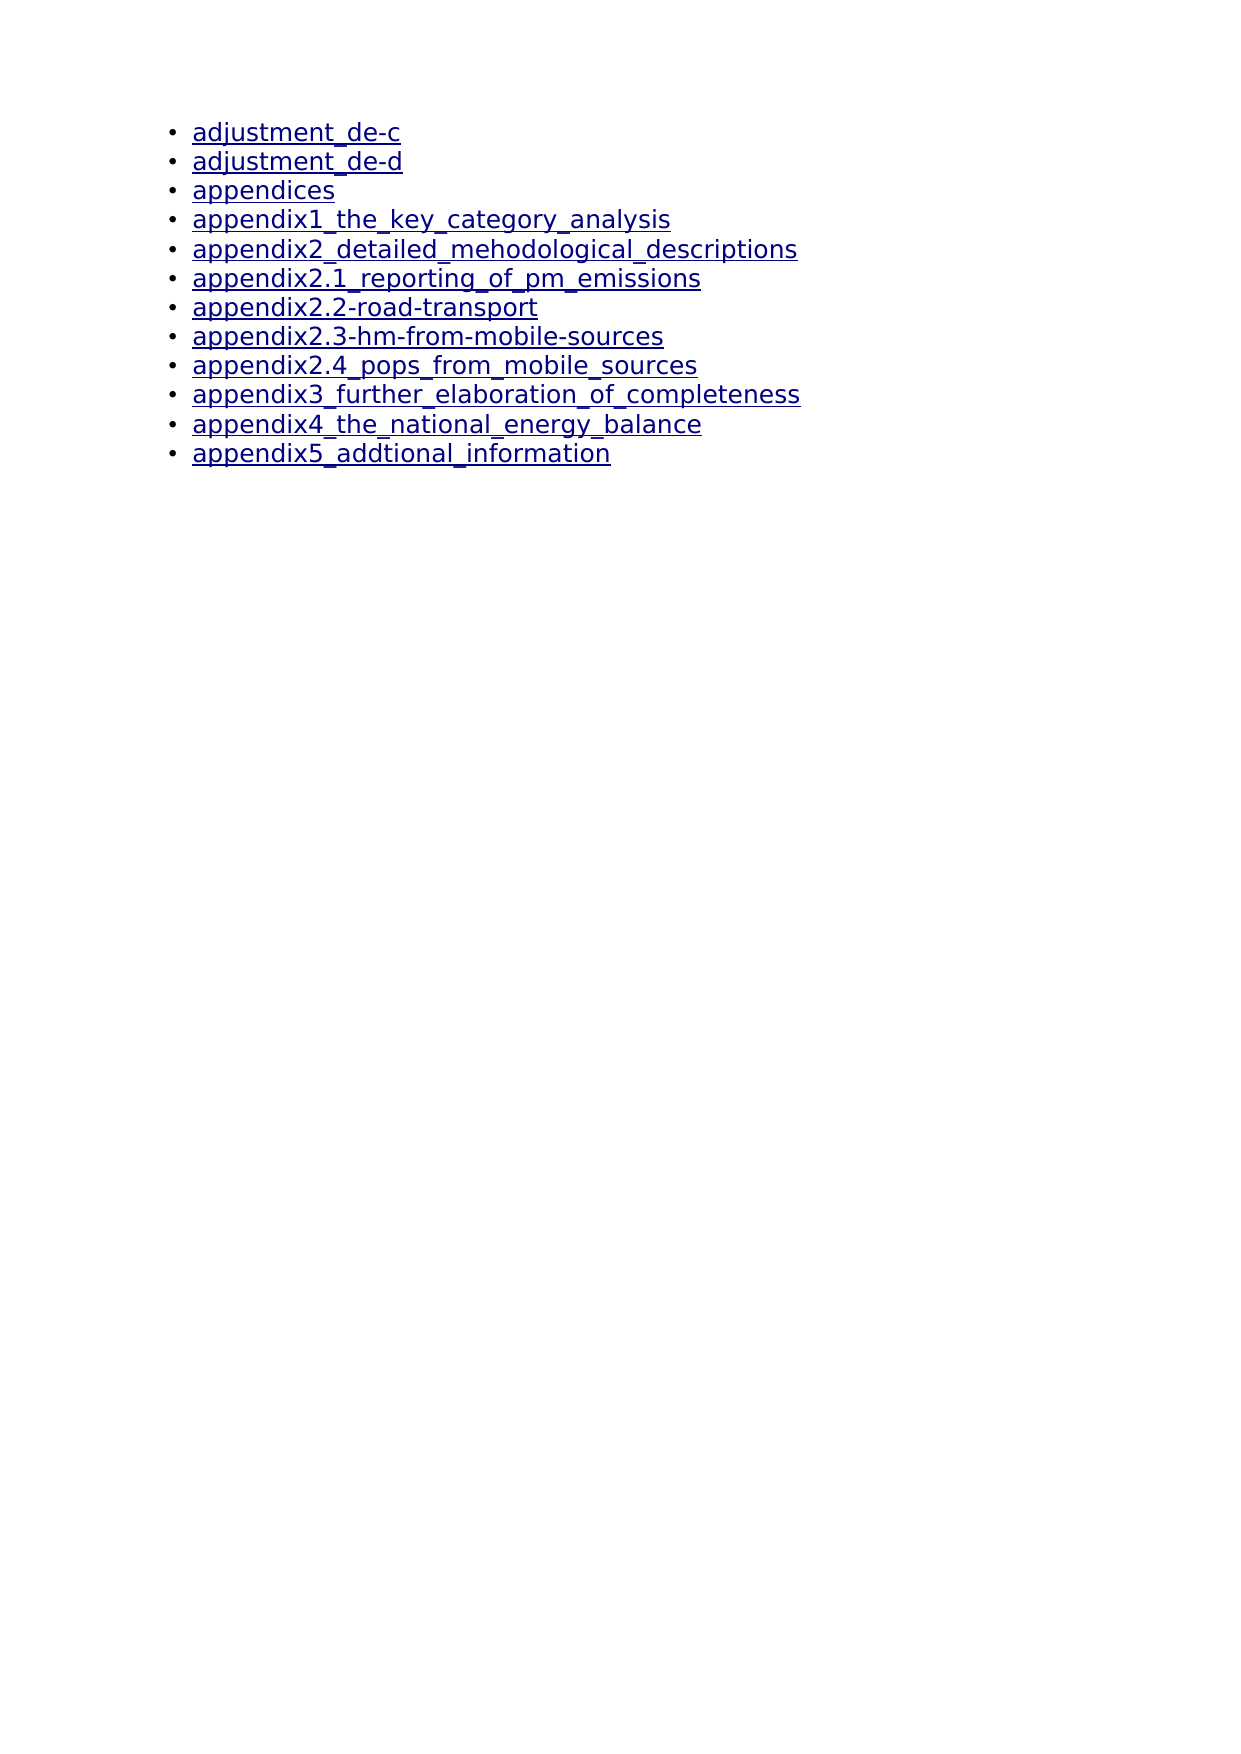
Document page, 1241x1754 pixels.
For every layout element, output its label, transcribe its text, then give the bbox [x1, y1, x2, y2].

list appendix1_the_key_category_analysis [177, 206, 1122, 235]
list appendix4_the_national_energy_balance [177, 410, 1122, 439]
list adjustment_de-d [177, 147, 1122, 176]
list appendices [177, 176, 1122, 206]
list appendix2.1_reporting_of_pm_emissions [177, 264, 1122, 293]
list adjustment_de-c [177, 118, 1122, 147]
list appendix2.4_pops_from_mobile_sources [177, 351, 1122, 381]
list appendix5_addtional_information [177, 439, 1122, 468]
list appendix2_detailed_mehodological_descriptions [177, 235, 1122, 264]
list appendix2.2-road-transport [177, 293, 1122, 322]
list appendix3_further_elaboration_of_completeness [177, 381, 1122, 410]
list appendix2.3-hm-from-mobile-sources [177, 322, 1122, 351]
